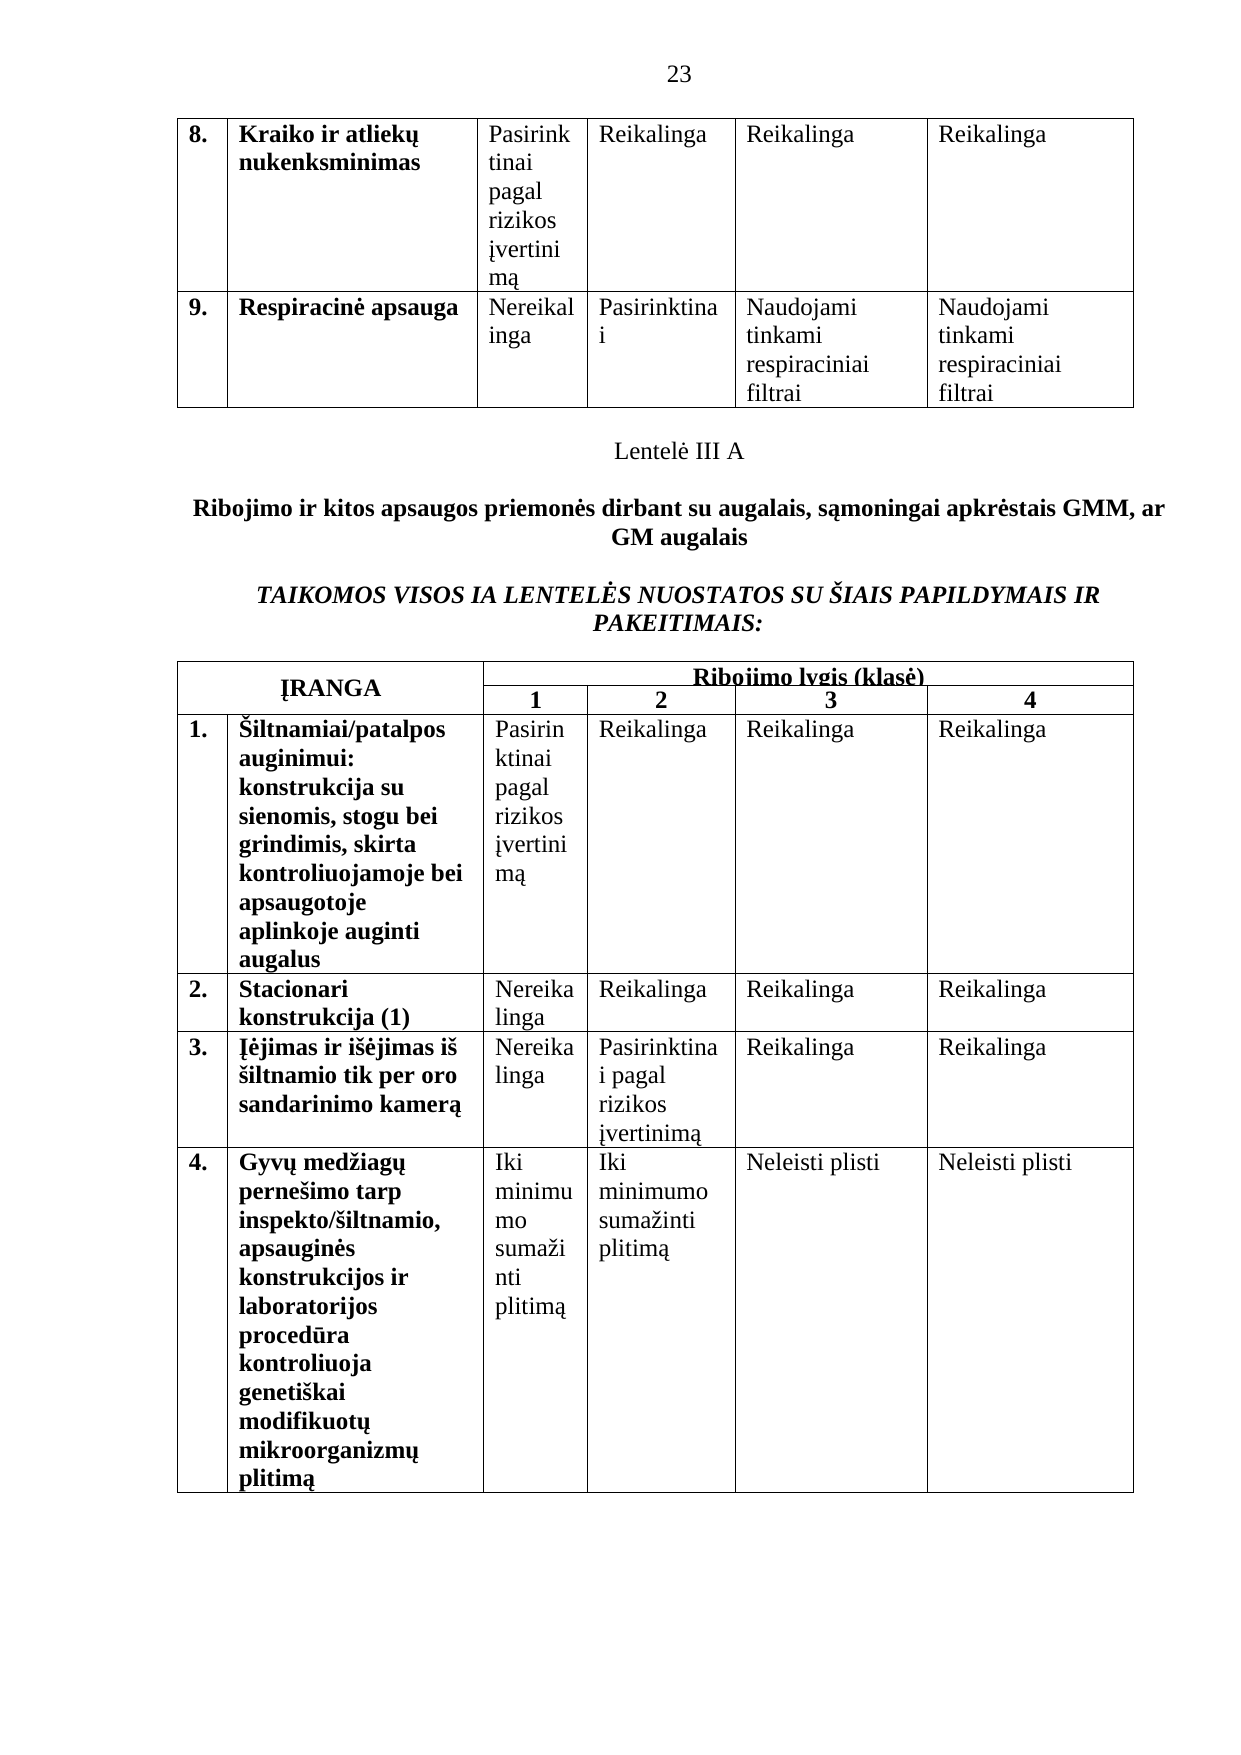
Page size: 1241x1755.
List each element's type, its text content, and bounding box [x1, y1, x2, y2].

table_cell Reikalinga [588, 119, 735, 291]
table_cell 1 [484, 686, 587, 714]
table_cell Iki minimumo sumažinti plitimą [588, 1148, 735, 1492]
table_cell Pasirinktinai pagal rizikos įvertinimą [588, 1032, 735, 1147]
table_cell Stacionari konstrukcija (1) [228, 974, 483, 1031]
text Taikomos visos IA lentelės nuostatos su šiais papildymais ir pakeitimais: [177, 580, 1181, 637]
table_cell 9. [178, 292, 227, 407]
table_cell Reikalinga [736, 715, 927, 973]
table_cell Iki minimumo sumažinti plitimą [484, 1148, 587, 1492]
table_cell 8. [178, 119, 227, 291]
table_cell Nereikalinga [484, 1032, 587, 1147]
table_cell Nereikalinga [478, 292, 587, 407]
table_cell Reikalinga [928, 1032, 1133, 1147]
table_cell Pasirinktinai [588, 292, 735, 407]
table_cell Įėjimas ir išėjimas iš šiltnamio tik per oro sandarinimo kamerą [228, 1032, 483, 1147]
table_cell 3 [736, 686, 927, 714]
table_cell Reikalinga [588, 715, 735, 973]
table_header Įranga [178, 662, 483, 714]
table_cell Pasirinktinai pagal rizikos įvertinimą [484, 715, 587, 973]
table_cell 2. [178, 974, 227, 1031]
table_cell Reikalinga [736, 1032, 927, 1147]
table_cell Kraiko ir atliekų nukenksminimas [228, 119, 477, 291]
table_cell Neleisti plisti [928, 1148, 1133, 1492]
table_cell Pasirinktinai pagal rizikos įvertinimą [478, 119, 587, 291]
table_cell Naudojami tinkami respiraciniai filtrai [928, 292, 1133, 407]
table_cell Reikalinga [928, 119, 1133, 291]
table_cell Reikalinga [588, 974, 735, 1031]
table_cell Šiltnamiai/patalpos auginimui: konstrukcija su sienomis, stogu bei grindimis, skirta kontroliuojamoje bei apsaugotoje aplinkoje auginti augalus [228, 715, 483, 973]
table_header Ribojimo lygis (klasė) [484, 662, 1133, 685]
table_cell 1. [178, 715, 227, 973]
table_cell Reikalinga [736, 119, 927, 291]
table_cell 3. [178, 1032, 227, 1147]
table_cell Naudojami tinkami respiraciniai filtrai [736, 292, 927, 407]
table_cell Reikalinga [928, 974, 1133, 1031]
table_cell Neleisti plisti [736, 1148, 927, 1492]
table_cell Reikalinga [736, 974, 927, 1031]
text Lentelė III A [177, 436, 1181, 465]
table_cell Reikalinga [928, 715, 1133, 973]
table_cell 4 [928, 686, 1133, 714]
table_cell 4. [178, 1148, 227, 1492]
table_cell Gyvų medžiagų pernešimo tarp inspekto/šiltnamio, apsauginės konstrukcijos ir laboratorijos procedūra kontroliuoja genetiškai modifikuotų mikroorganizmų plitimą [228, 1148, 483, 1492]
text Ribojimo ir kitos apsaugos priemonės dirbant su augalais, sąmoningai apkrėstais GMM, ar GM augalais [177, 493, 1181, 551]
table_cell Nereikalinga [484, 974, 587, 1031]
table_cell 2 [588, 686, 735, 714]
table_cell Respiracinė apsauga [228, 292, 477, 407]
